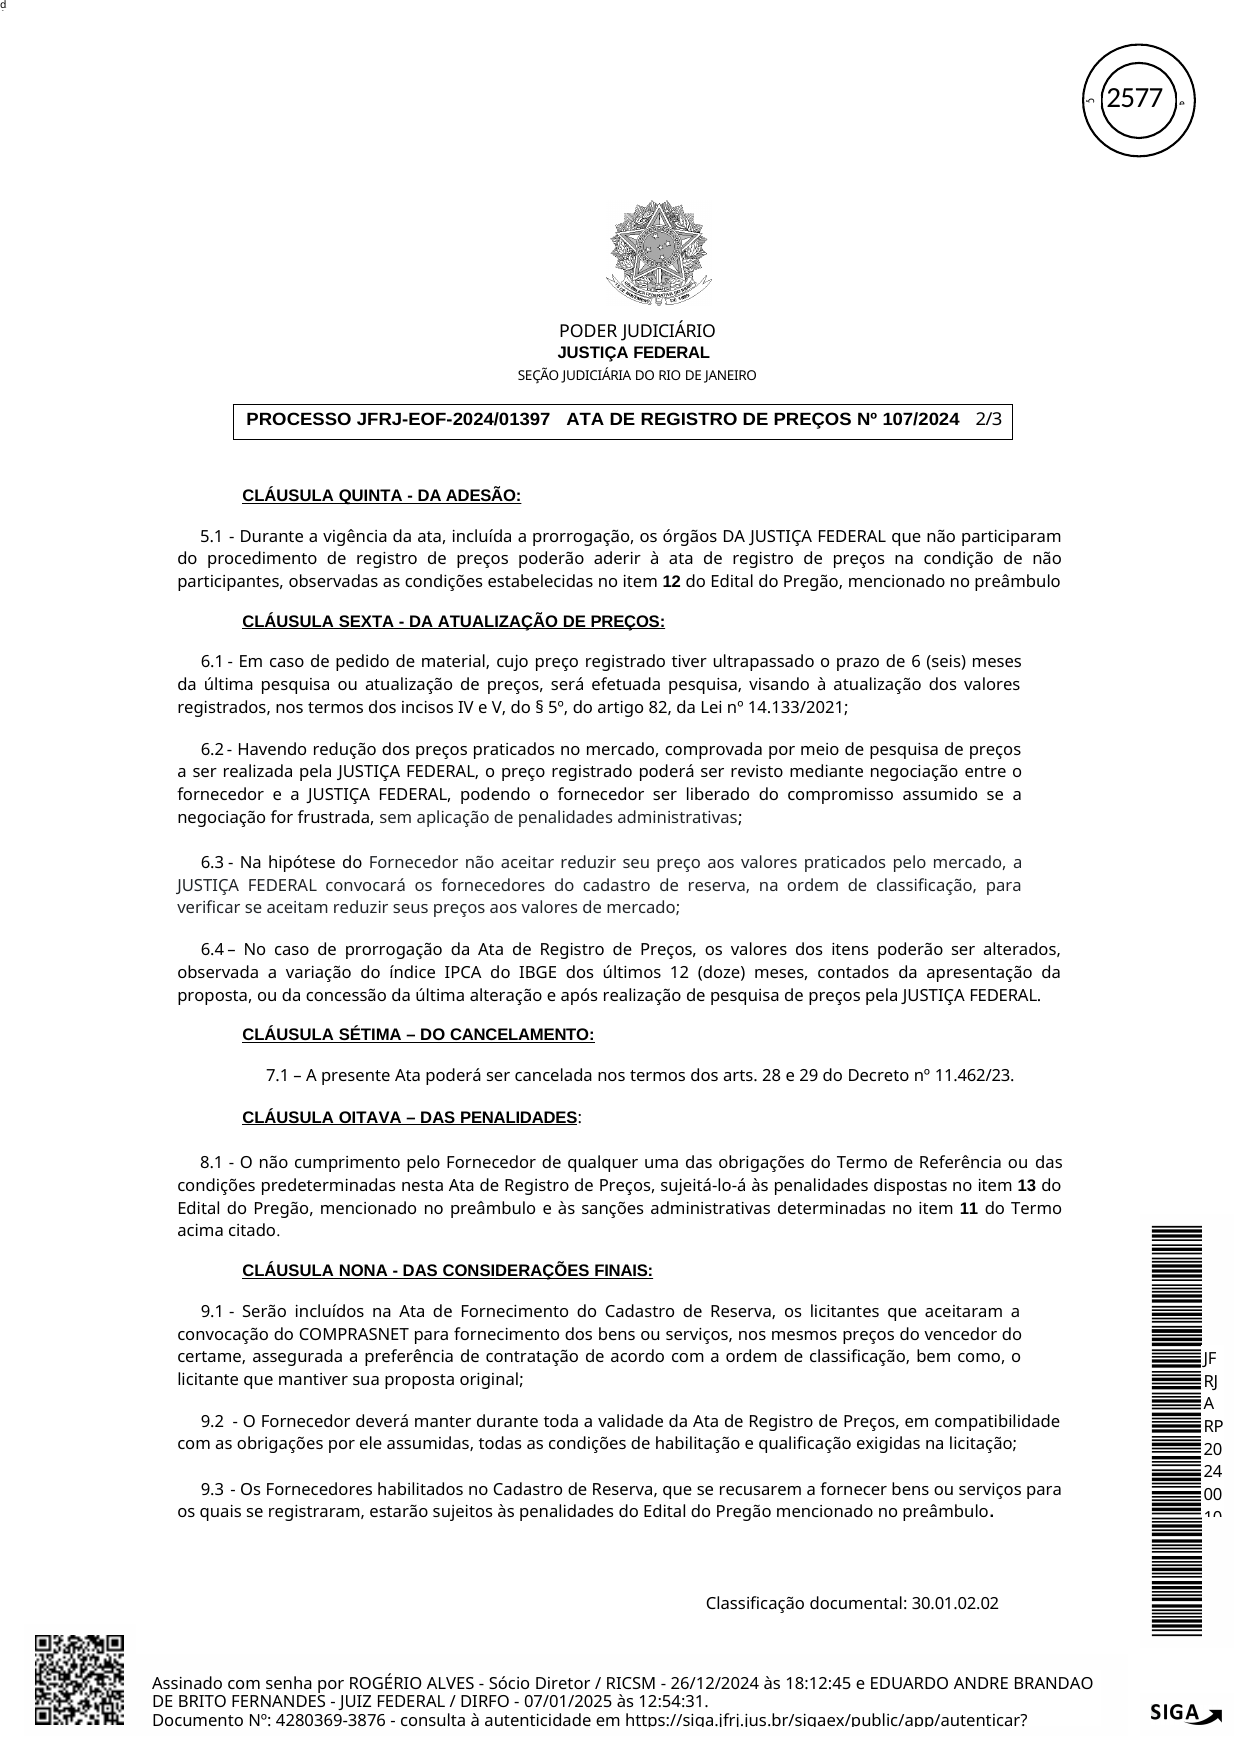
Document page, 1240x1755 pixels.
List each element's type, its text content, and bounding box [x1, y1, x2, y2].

list – A presente Ata poderá ser cancelada nos termos dos arts. 28 e 29 do Decreto nº 11.462/23. [266, 1064, 1062, 1086]
subtitle CLÁUSULA QUINTA - DA ADESÃO: [242, 486, 1062, 505]
list - Havendo redução dos preços praticados no mercado, comprovada por meio de pesquisa de preços a ser realizada pela JUSTIÇA FEDERAL, o preço registrado poderá ser revisto mediante negociação entre o fornecedor e a JUSTIÇA FEDERAL, podendo o fornecedor ser liberado do compromisso assumido se a negociação for frustrada, sem aplicação de penalidades administrativas; [177, 737, 1022, 828]
list - Na hipótese do Fornecedor não aceitar reduzir seu preço aos valores praticados pelo mercado, a JUSTIÇA FEDERAL convocará os fornecedores do cadastro de reserva, na ordem de classificação, para verificar se aceitam reduzir seus preços aos valores de mercado; [177, 851, 1022, 919]
list - O não cumprimento pelo Fornecedor de qualquer uma das obrigações do Termo de Referência ou das condições predeterminadas nesta Ata de Registro de Preços, sujeitá-lo-á às penalidades dispostas no item 13 do Edital do Pregão, mencionado no preâmbulo e às sanções administrativas determinadas no item 11 do Termo acima citado. [177, 1151, 1062, 1242]
subtitle CLÁUSULA OITAVA – DAS PENALIDADES: [242, 1105, 1062, 1128]
text e [1179, 97, 1193, 105]
list - O Fornecedor deverá manter durante toda a validade da Ata de Registro de Preços, em compatibilidade com as obrigações por ele assumidas, todas as condições de habilitação e qualificação exigidas na licitação; [177, 1409, 1062, 1455]
list – No caso de prorrogação da Ata de Registro de Preços, os valores dos itens poderão ser alterados, observada a variação do índice IPCA do IBGE dos últimos 12 (doze) meses, contados da apresentação da proposta, ou da concessão da última alteração e após realização de pesquisa de preços pela JUSTIÇA FEDERAL. [177, 938, 1062, 1006]
text JFRJARP202400107A [1203, 1347, 1224, 1517]
list - Durante a vigência da ata, incluída a prorrogação, os órgãos DA JUSTIÇA FEDERAL que não participaram do procedimento de registro de preços poderão aderir à ata de registro de preços na condição de não participantes, observadas as condições estabelecidas no item 12 do Edital do Pregão, mencionado no preâmbulo [177, 524, 1062, 592]
list - Os Fornecedores habilitados no Cadastro de Reserva, que se recusarem a fornecer bens ou serviços para os quais se registraram, estarão sujeitos às penalidades do Edital do Pregão mencionado no preâmbulo. [177, 1477, 1062, 1523]
subtitle CLÁUSULA SÉTIMA – DO CANCELAMENTO: [242, 1025, 1062, 1044]
list - Em caso de pedido de material, cujo preço registrado tiver ultrapassado o prazo de 6 (seis) meses da última pesquisa ou atualização de preços, será efetuada pesquisa, visando à atualização dos valores registrados, nos termos dos incisos IV e V, do § 5º, do artigo 82, da Lei nº 14.133/2021; [177, 650, 1022, 718]
text d [0, 0, 6, 10]
list - Serão incluídos na Ata de Fornecimento do Cadastro de Reserva, os licitantes que aceitaram a convocação do COMPRASNET para fornecimento dos bens ou serviços, nos mesmos preços do vencedor do certame, assegurada a preferência de contratação de acordo com a ordem de classificação, bem como, o licitante que mantiver sua proposta original; [177, 1299, 1022, 1390]
subtitle CLÁUSULA NONA - DAS CONSIDERAÇÕES FINAIS: [242, 1261, 1062, 1280]
text PROCESSO JFRJ-EOF-2024/01397 ATA DE REGISTRO DE PREÇOS Nº 107/2024 2/3 [246, 407, 1012, 431]
subtitle CLÁUSULA SEXTA - DA ATUALIZAÇÃO DE PREÇOS: [242, 611, 1062, 631]
text ç [1085, 98, 1099, 106]
text Classificação documental: 30.01.02.02 [706, 1591, 1062, 1614]
